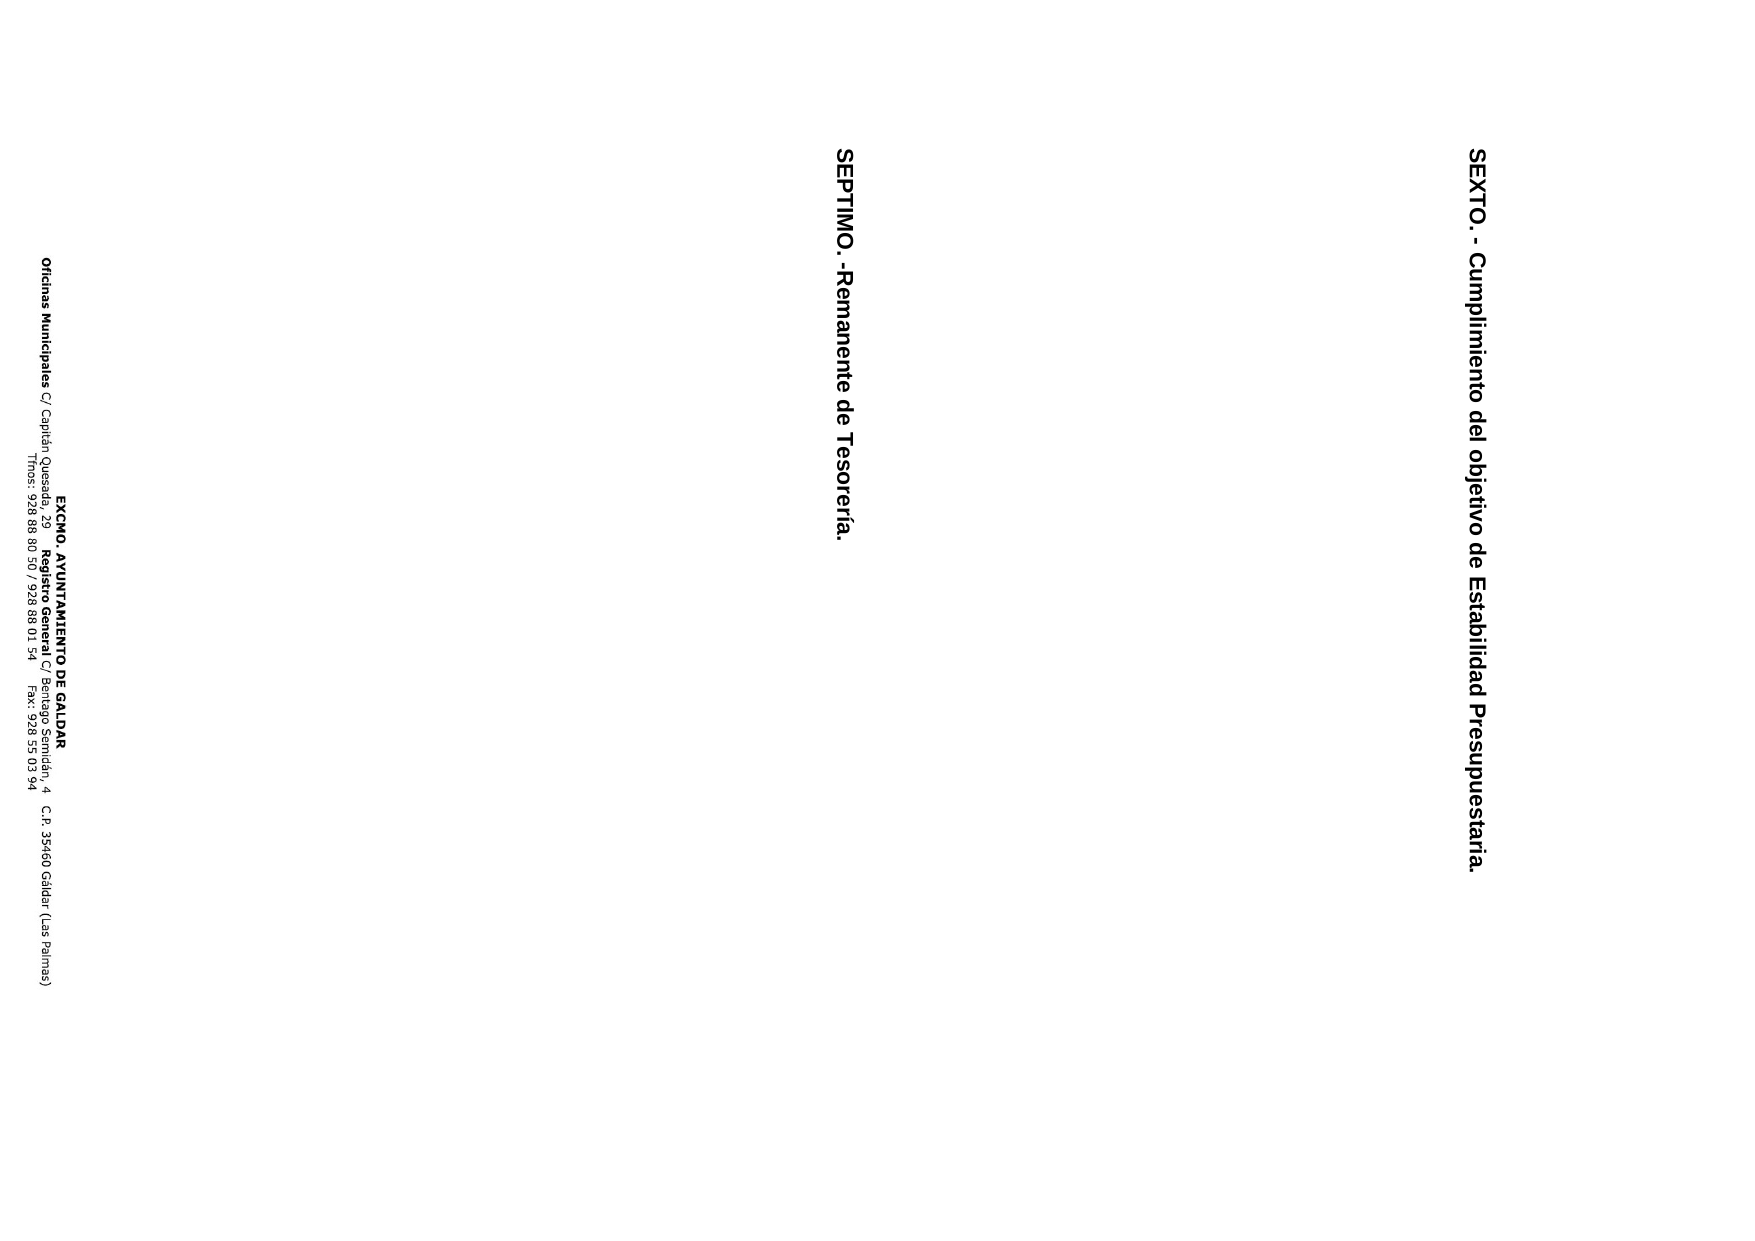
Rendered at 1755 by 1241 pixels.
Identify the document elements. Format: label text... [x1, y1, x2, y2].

text SEXTO. - Cumplimiento del objetivo de Estabilidad Presupuestaria. [1465, 148, 1491, 881]
text SEPTIMO. -Remanente de Tesorería. [833, 148, 858, 546]
